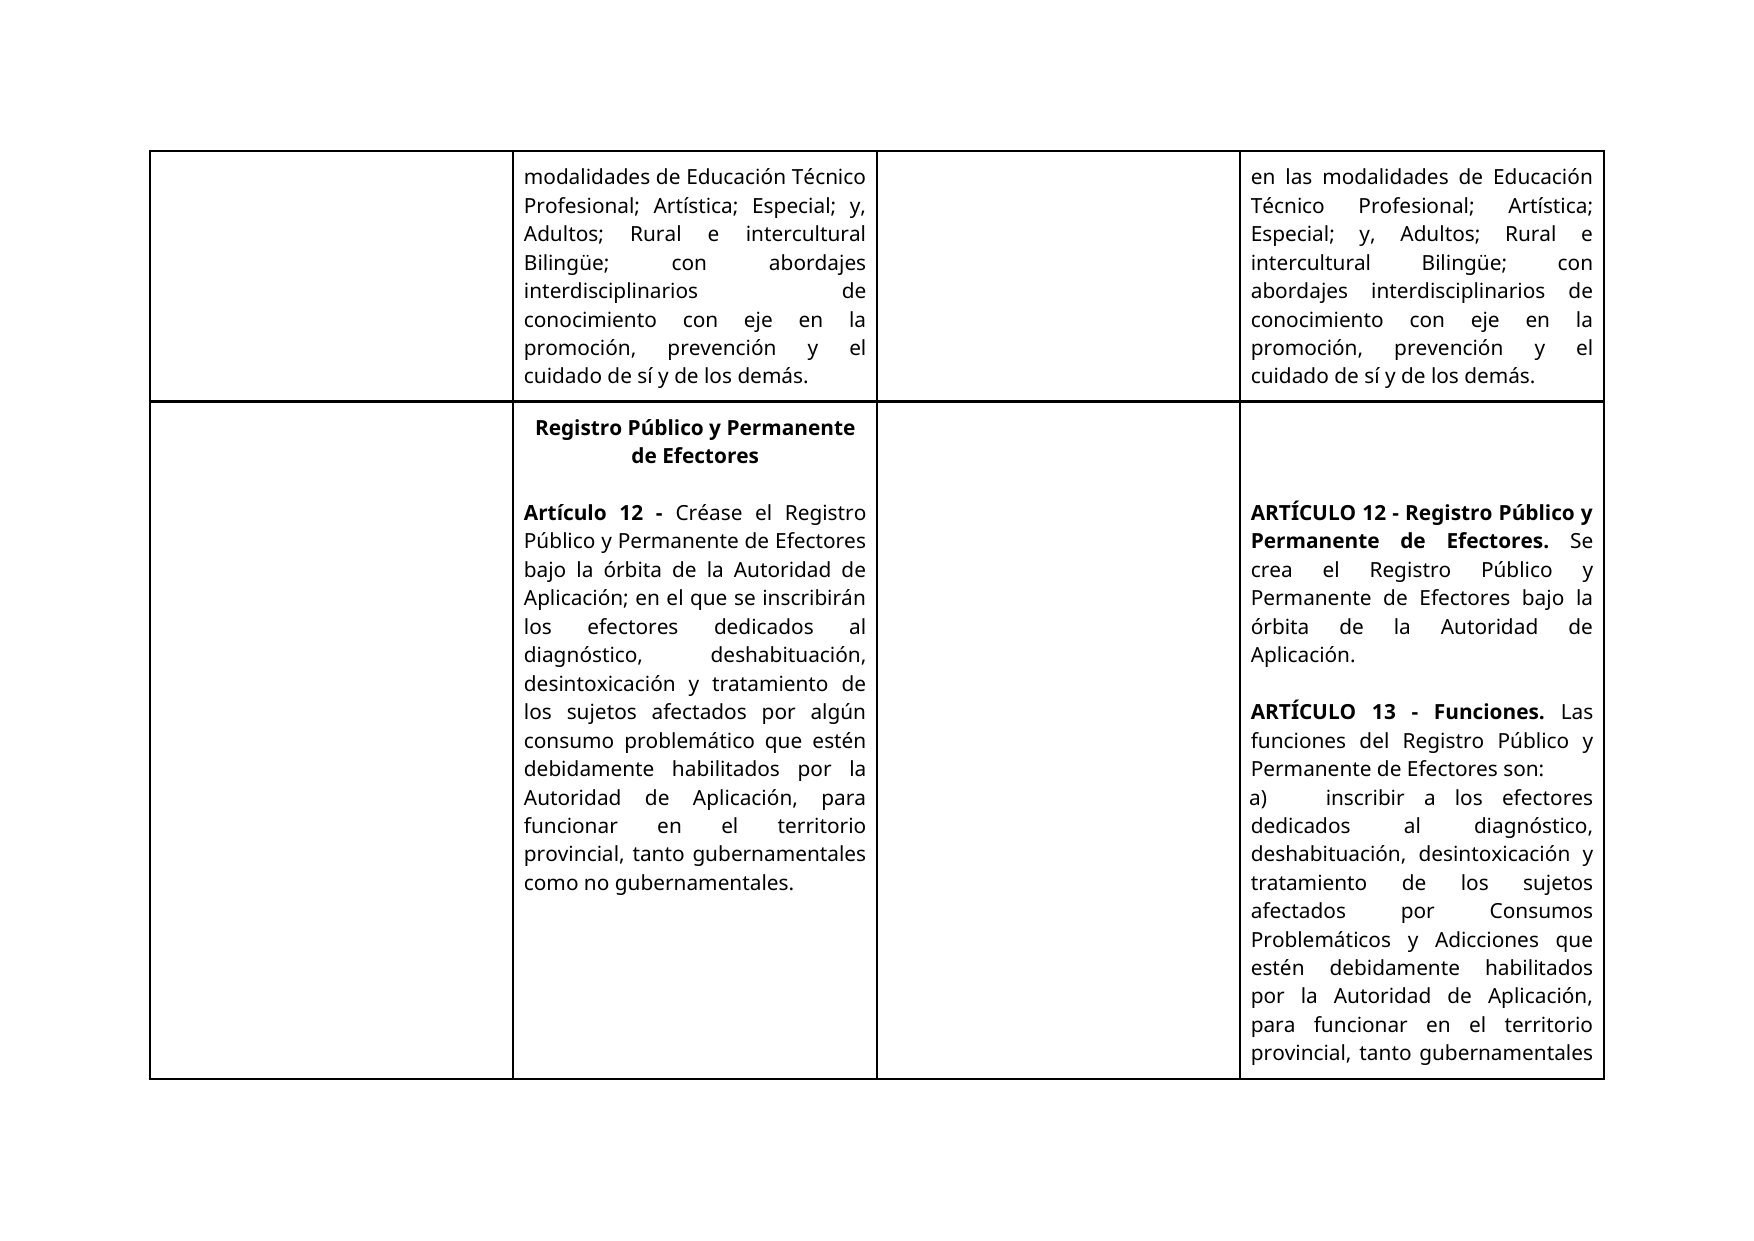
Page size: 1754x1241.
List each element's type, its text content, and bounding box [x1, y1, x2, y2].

table_cell Registro Público y Permanente de Efectores Artículo 12 - Créase el Registro Público y Permanente de Efectores bajo la órbita de la Autoridad de Aplicación; en el que se inscribirán los efectores dedicados al diagnóstico, deshabituación, desintoxicación y tratamiento de los sujetos afectados por algún consumo problemático que estén debidamente habilitados por la Autoridad de Aplicación, para funcionar en el territorio provincial, tanto gubernamentales como no gubernamentales. [514, 403, 876, 1077]
table_cell modalidades de Educación Técnico Profesional; Artística; Especial; y, Adultos; Rural e intercultural Bilingüe; con abordajes interdisciplinarios de conocimiento con eje en la promoción, prevención y el cuidado de sí y de los demás. [514, 152, 876, 400]
table_cell [151, 152, 512, 400]
table_cell [878, 403, 1239, 1077]
table_cell [151, 403, 512, 1077]
table_cell ARTÍCULO 12 - Registro Público y Permanente de Efectores. Se crea el Registro Público y Permanente de Efectores bajo la órbita de la Autoridad de Aplicación. ARTÍCULO 13 - Funciones. Las funciones del Registro Público y Permanente de Efectores son: inscribir a los efectores dedicados al diagnóstico, deshabituación, desintoxicación y tratamiento de los sujetos afectados por Consumos Problemáticos y Adicciones que estén debidamente habilitados por la Autoridad de Aplicación, para funcionar en el territorio provincial, tanto gubernamentales [1241, 403, 1603, 1077]
table_cell en las modalidades de Educación Técnico Profesional; Artística; Especial; y, Adultos; Rural e intercultural Bilingüe; con abordajes interdisciplinarios de conocimiento con eje en la promoción, prevención y el cuidado de sí y de los demás. [1241, 152, 1603, 400]
table_cell [878, 152, 1239, 400]
